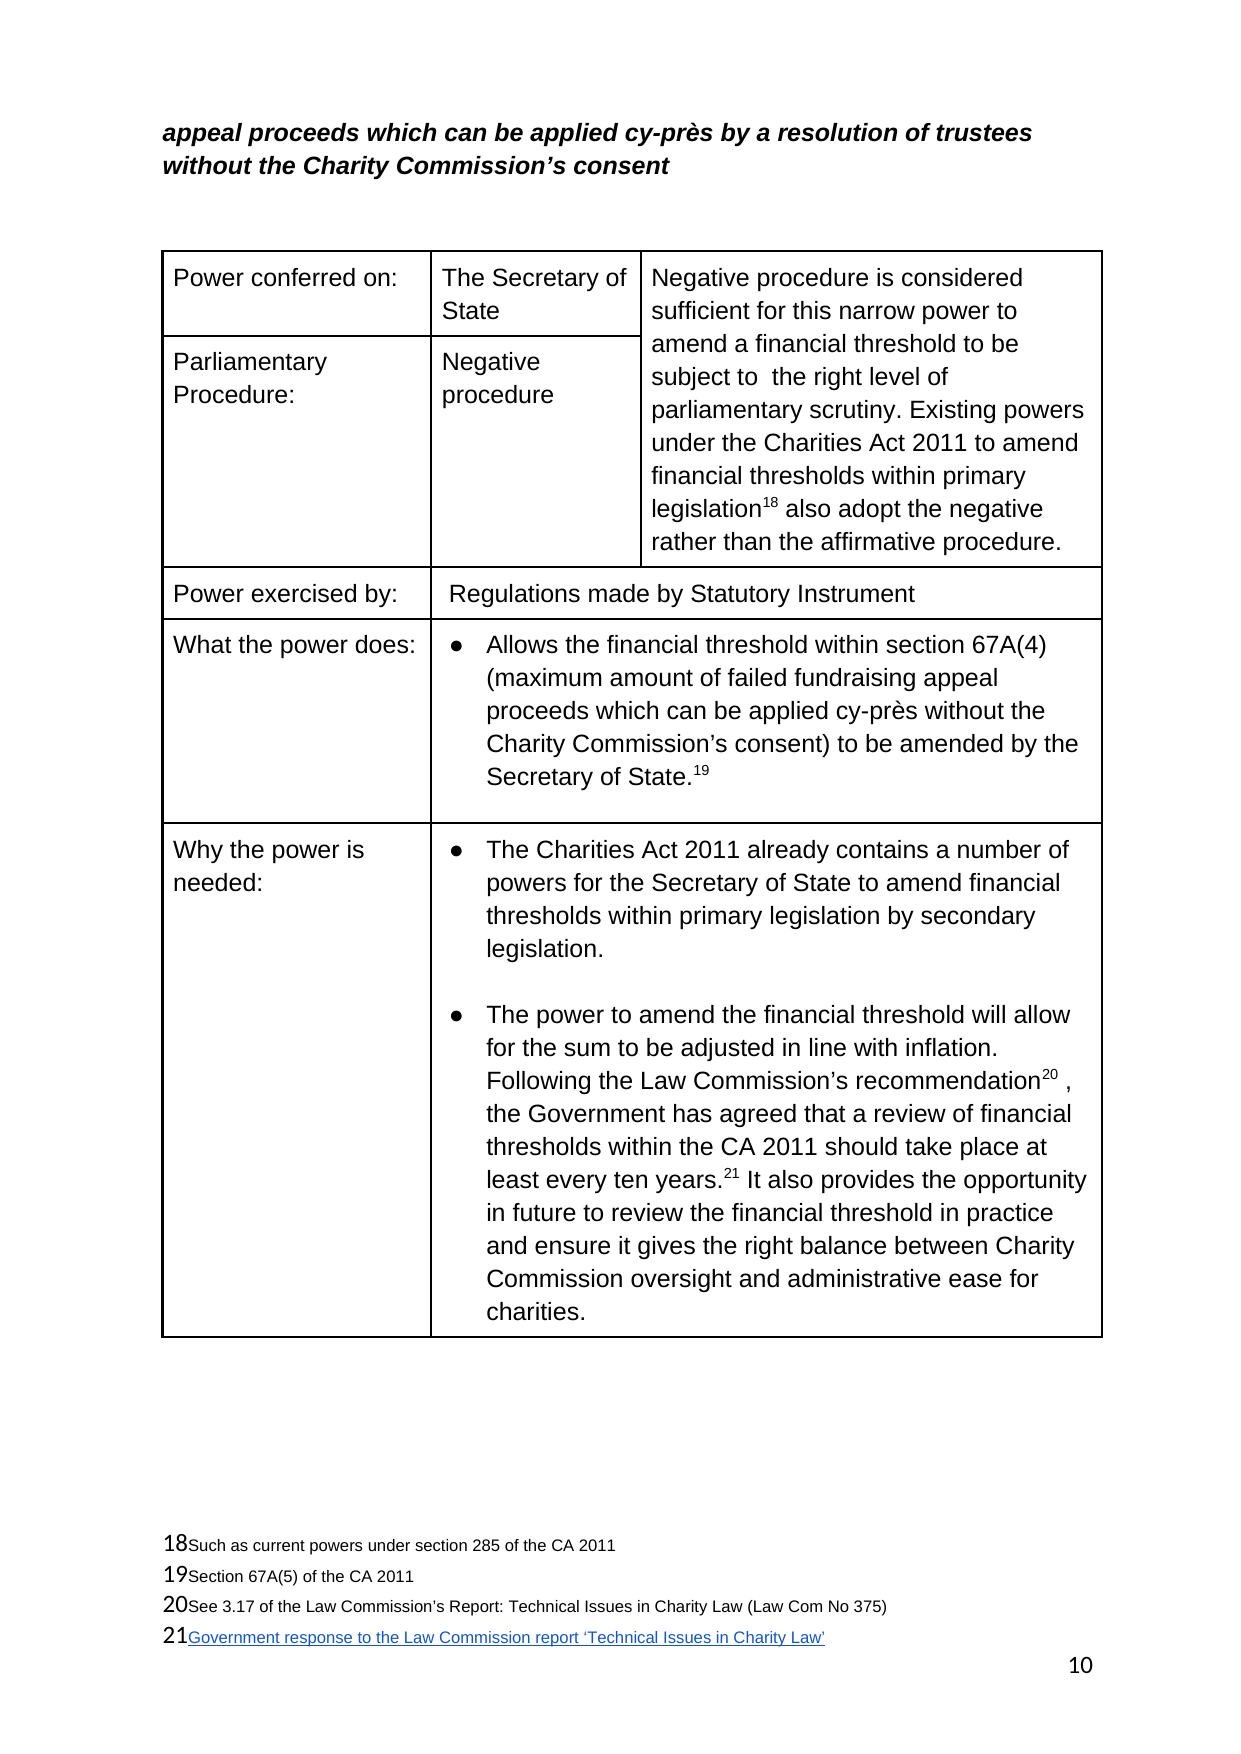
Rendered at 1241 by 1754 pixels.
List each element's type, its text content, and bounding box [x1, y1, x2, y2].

table_header The Secretary of State [432, 252, 640, 335]
table_cell Negative procedure [432, 337, 640, 566]
table_cell Parliamentary Procedure: [164, 337, 430, 566]
table_cell Power exercised by: [164, 568, 430, 618]
table_cell Allows the financial threshold within section 67A(4) (maximum amount of failed fundraising appeal proceeds which can be applied cy-près without the Charity Commission’s consent) to be amended by the Secretary of State. [432, 620, 1101, 822]
table_header Power conferred on: [164, 252, 430, 335]
table_cell Regulations made by Statutory Instrument [432, 568, 1101, 618]
table_cell Why the power is needed: [164, 824, 430, 1336]
table_header Negative procedure is considered sufficient for this narrow power to amend a financial threshold to be subject to the right level of parliamentary scrutiny. Existing powers under the Charities Act 2011 to amend financial thresholds within primary legislation also adopt the negative rather than the affirmative procedure. [642, 252, 1101, 566]
table_cell What the power does: [164, 620, 430, 822]
text appeal proceeds which can be applied cy-près by a resolution of trustees without the Charity Commission’s consent [162, 118, 1093, 180]
table_cell The Charities Act 2011 already contains a number of powers for the Secretary of State to amend financial thresholds within primary legislation by secondary legislation. The power to amend the financial threshold will allow for the sum to be adjusted in line with inflation. Following the Law Commission’s recommendation , the Government has agreed that a review of financial thresholds within the CA 2011 should take place at least every ten years. It also provides the opportunity in future to review the financial threshold in practice and ensure it gives the right balance between Charity Commission oversight and administrative ease for charities. [432, 824, 1101, 1336]
